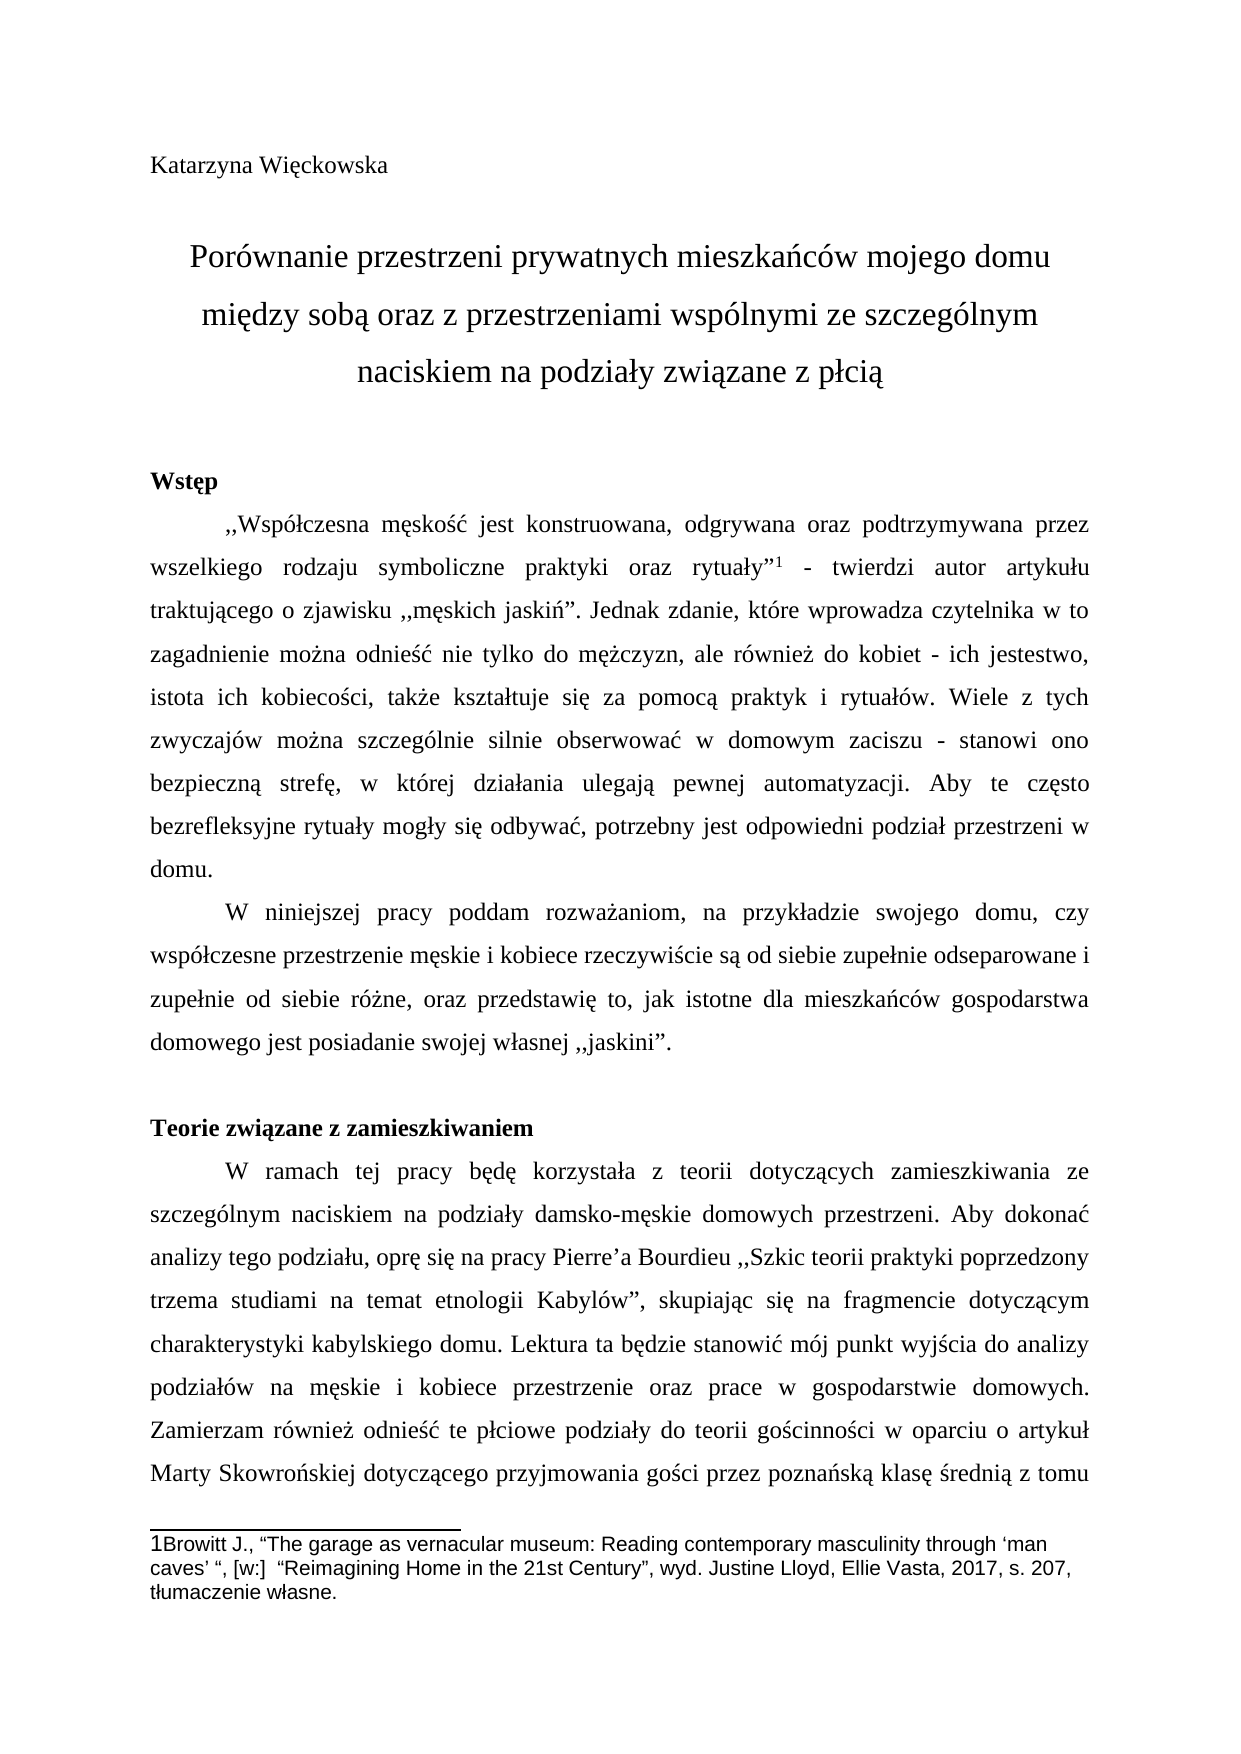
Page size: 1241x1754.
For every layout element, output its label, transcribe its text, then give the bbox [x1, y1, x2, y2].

text Teorie związane z zamieszkiwaniem [150, 1113, 1090, 1142]
text W niniejszej pracy poddam rozważaniom, na przykładzie swojego domu, czy współczesne przestrzenie męskie i kobiece rzeczywiście są od siebie zupełnie odseparowane i zupełnie od siebie różne, oraz przedstawię to, jak istotne dla mieszkańców gospodarstwa domowego jest posiadanie swojej własnej ,,jaskini”. [150, 897, 1090, 1056]
text Browitt J., “The garage as vernacular museum: Reading contemporary masculinity through ‘man caves’ “, [w:] “Reimagining Home in the 21st Century”, wyd. Justine Lloyd, Ellie Vasta, 2017, s. 207, tłumaczenie własne. [150, 1530, 1090, 1604]
text Katarzyna Więckowska [150, 150, 1090, 179]
text ,,Współczesna męskość jest konstruowana, odgrywana oraz podtrzymywana przez wszelkiego rodzaju symboliczne praktyki oraz rytuały” - twierdzi autor artykułu traktującego o zjawisku ,,męskich jaskiń”. Jednak zdanie, które wprowadza czytelnika w to zagadnienie można odnieść nie tylko do mężczyzn, ale również do kobiet - ich jestestwo, istota ich kobiecości, także kształtuje się za pomocą praktyk i rytuałów. Wiele z tych zwyczajów można szczególnie silnie obserwować w domowym zaciszu - stanowi ono bezpieczną strefę, w której działania ulegają pewnej automatyzacji. Aby te często bezrefleksyjne rytuały mogły się odbywać, potrzebny jest odpowiedni podział przestrzeni w domu. [150, 509, 1090, 883]
text Wstęp [150, 466, 1090, 495]
text W ramach tej pracy będę korzystała z teorii dotyczących zamieszkiwania ze szczególnym naciskiem na podziały damsko-męskie domowych przestrzeni. Aby dokonać analizy tego podziału, oprę się na pracy Pierre’a Bourdieu ,,Szkic teorii praktyki poprzedzony trzema studiami na temat etnologii Kabylów”, skupiając się na fragmencie dotyczącym charakterystyki kabylskiego domu. Lektura ta będzie stanowić mój punkt wyjścia do analizy podziałów na męskie i kobiece przestrzenie oraz prace w gospodarstwie domowych. Zamierzam również odnieść te płciowe podziały do teorii gościnności w oparciu o artykuł Marty Skowrońskiej dotyczącego przyjmowania gości przez poznańską klasę średnią z tomu [150, 1156, 1090, 1487]
text Porównanie przestrzeni prywatnych mieszkańców mojego domu między sobą oraz z przestrzeniami wspólnymi ze szczególnym naciskiem na podziały związane z płcią [150, 236, 1090, 389]
